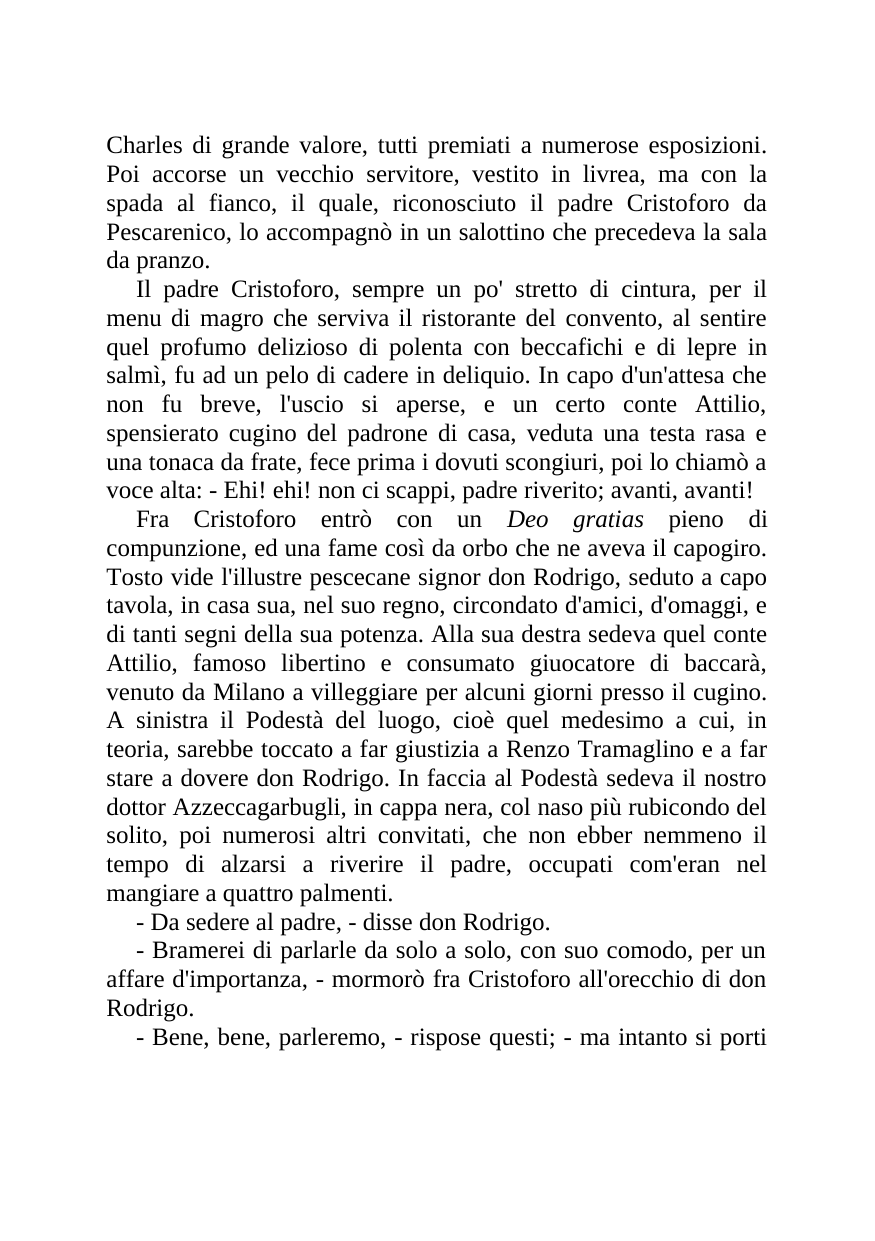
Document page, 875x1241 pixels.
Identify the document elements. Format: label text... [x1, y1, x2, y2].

text - Bramerei di parlarle da solo a solo, con suo comodo, per un affare d'importanza, - mormorò fra Cristoforo all'orecchio di don Rodrigo. [106, 935, 768, 1022]
text - Bene, bene, parleremo, - rispose questi; - ma intanto si porti [106, 1022, 768, 1050]
text Charles di grande valore, tutti premiati a numerose esposizioni. Poi accorse un vecchio servitore, vestito in livrea, ma con la spada al fianco, il quale, riconosciuto il padre Cristoforo da Pescarenico, lo accompagnò in un salottino che precedeva la sala da pranzo. [106, 130, 768, 274]
text Il padre Cristoforo, sempre un po' stretto di cintura, per il menu di magro che serviva il ristorante del convento, al sentire quel profumo delizioso di polenta con beccafichi e di lepre in salmì, fu ad un pelo di cadere in deliquio. In capo d'un'attesa che non fu breve, l'uscio si aperse, e un certo conte Attilio, spensierato cugino del padrone di casa, veduta una testa rasa e una tonaca da frate, fece prima i dovuti scongiuri, poi lo chiamò a voce alta: - Ehi! ehi! non ci scappi, padre riverito; avanti, avanti! [106, 274, 768, 504]
text - Da sedere al padre, - disse don Rodrigo. [106, 907, 768, 935]
text Fra Cristoforo entrò con un Deo gratias pieno di compunzione, ed una fame così da orbo che ne aveva il capogiro. Tosto vide l'illustre pescecane signor don Rodrigo, seduto a capo tavola, in casa sua, nel suo regno, circondato d'amici, d'omaggi, e di tanti segni della sua potenza. Alla sua destra sedeva quel conte Attilio, famoso libertino e consumato giuocatore di baccarà, venuto da Milano a villeggiare per alcuni giorni presso il cugino. A sinistra il Podestà del luogo, cioè quel medesimo a cui, in teoria, sarebbe toccato a far giustizia a Renzo Tramaglino e a far stare a dovere don Rodrigo. In faccia al Podestà sedeva il nostro dottor Azzeccagarbugli, in cappa nera, col naso più rubicondo del solito, poi numerosi altri convitati, che non ebber nemmeno il tempo di alzarsi a riverire il padre, occupati com'eran nel mangiare a quattro palmenti. [106, 504, 768, 907]
